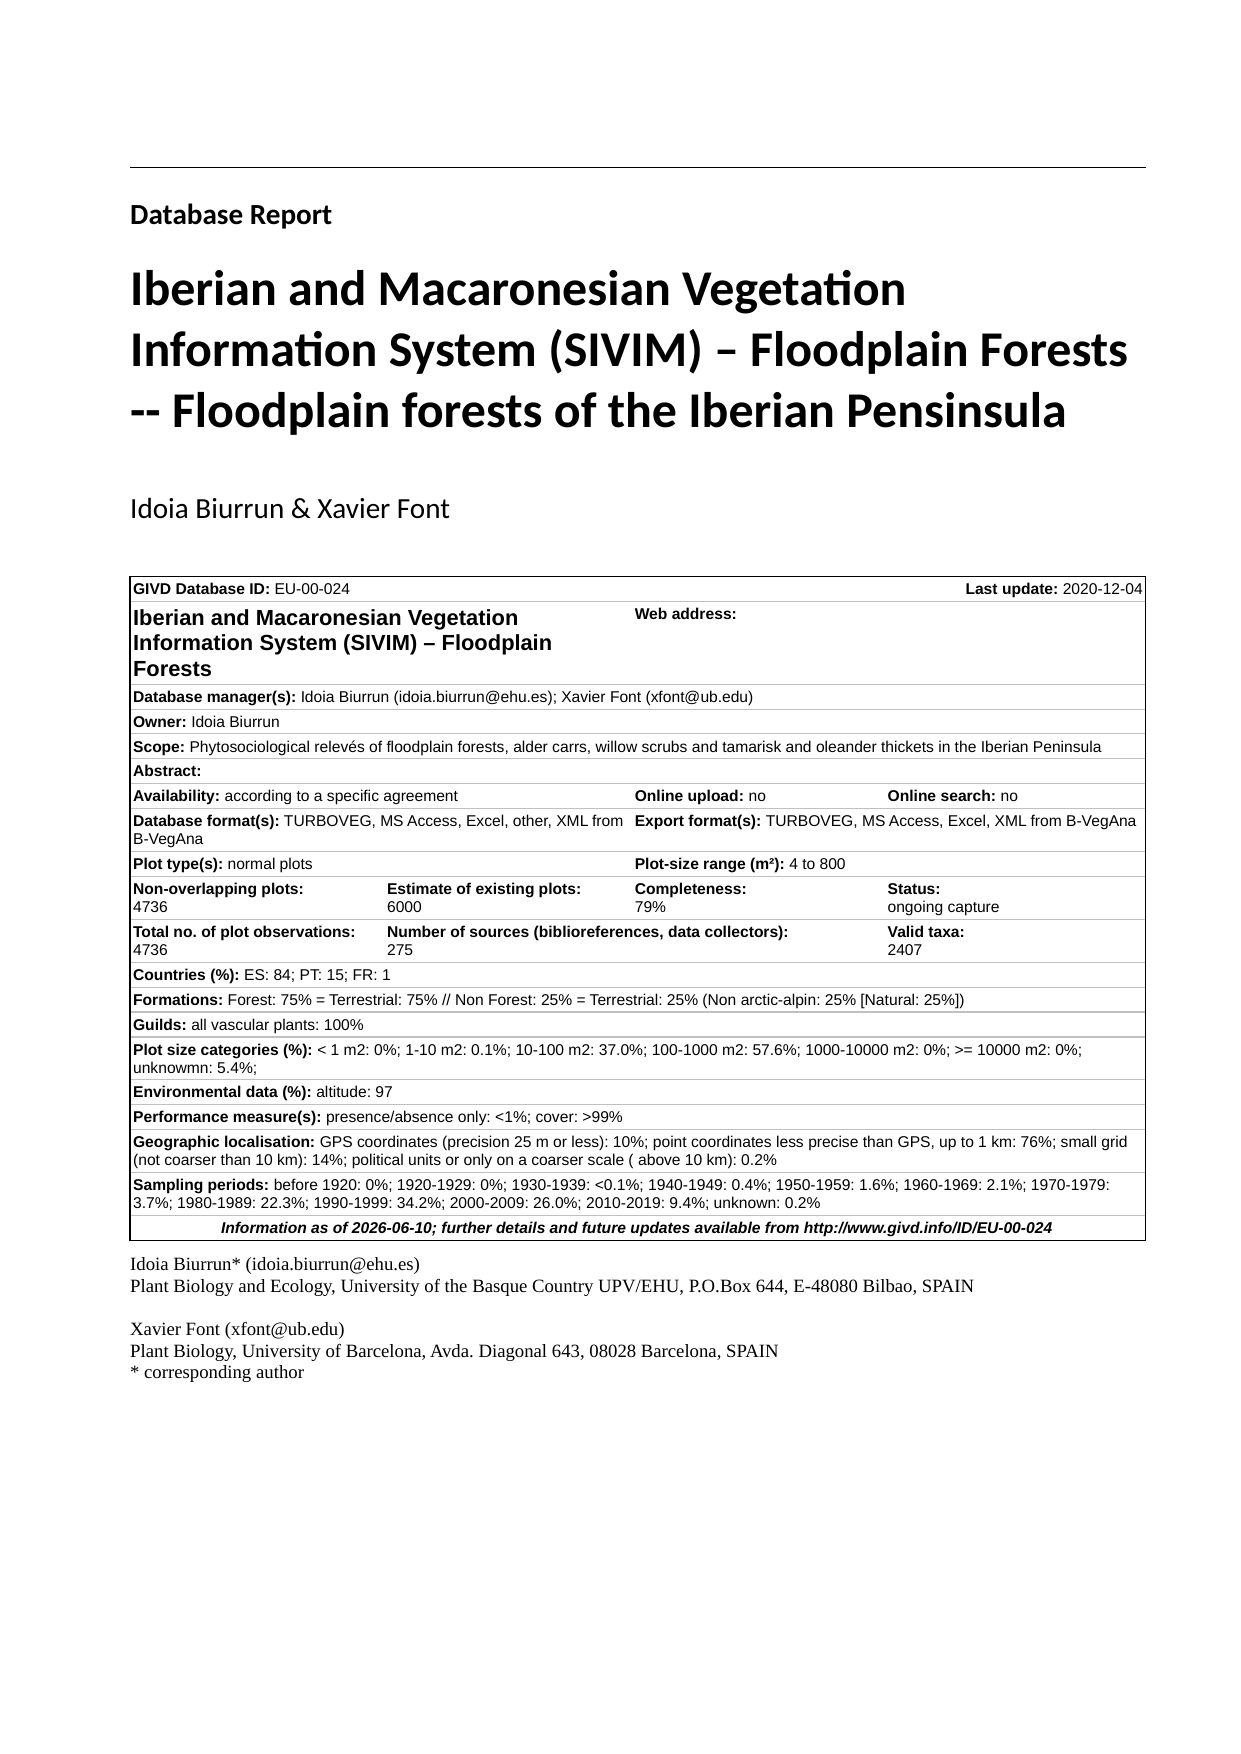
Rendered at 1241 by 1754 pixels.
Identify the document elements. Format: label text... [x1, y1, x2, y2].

table_cell Countries (%): ES: 84; PT: 15; FR: 1 [131, 963, 1145, 987]
table_cell Plot size categories (%): < 1 m2: 0%; 1-10 m2: 0.1%; 10-100 m2: 37.0%; 100-1000 m2: 57.6%; 1000-10000 m2: 0%; >= 10000 m2: 0%; unknowmn: 5.4%; [131, 1038, 1145, 1079]
table_cell Database format(s): TURBOVEG, MS Access, Excel, other, XML from B-VegAna [131, 809, 632, 851]
table_cell Information as of 2026-06-10; further details and future updates available from http://www.givd.info/ID/EU-00-024 [131, 1216, 1145, 1240]
table_header GIVD Database ID: EU-00-024 [131, 577, 944, 601]
table_cell Status: ongoing capture [885, 877, 1145, 919]
table_cell Completeness: 79% [632, 877, 884, 919]
table_cell Non-overlapping plots: 4736 [131, 877, 384, 919]
table_cell Abstract: [131, 759, 1145, 783]
table_cell Valid taxa: 2407 [885, 920, 1145, 962]
table_cell Number of sources (biblioreferences, data collectors): 275 [384, 920, 884, 962]
title Iberian and Macaronesian Vegetation Information System (SIVIM) – Floodplain Forests -- Floodplain forests of the Iberian Pensinsula [130, 257, 1146, 440]
table_cell Iberian and Macaronesian Vegetation Information System (SIVIM) – Floodplain Forests [131, 602, 632, 683]
table_cell Scope: Phytosociological relevés of floodplain forests, alder carrs, willow scrubs and tamarisk and oleander thickets in the Iberian Peninsula [131, 734, 1145, 758]
table_cell Estimate of existing plots: 6000 [384, 877, 632, 919]
table_cell Performance measure(s): presence/absence only: <1%; cover: >99% [131, 1105, 1145, 1129]
table_cell Plot-size range (m²): 4 to 800 [632, 852, 1145, 876]
table_cell Geographic localisation: GPS coordinates (precision 25 m or less): 10%; point coordinates less precise than GPS, up to 1 km: 76%; small grid (not coarser than 10 km): 14%; political units or only on a coarser scale ( above 10 km): 0.2% [131, 1130, 1145, 1172]
text Database Report [130, 196, 1146, 232]
table_cell Export format(s): TURBOVEG, MS Access, Excel, XML from B-VegAna [632, 809, 1145, 851]
table_cell Web address: [632, 602, 1145, 683]
text Idoia Biurrun* (idoia.biurrun@ehu.es) Plant Biology and Ecology, University of the Basque Country UPV/EHU, P.O.Box 644, E-48080 Bilbao, SPAIN Xavier Font (xfont@ub.edu) Plant Biology, University of Barcelona, Avda. Diagonal 643, 08028 Barcelona, SPAIN * corresponding author [130, 1253, 1146, 1383]
table_cell Total no. of plot observations: 4736 [131, 920, 384, 962]
table_cell Availability: according to a specific agreement [131, 784, 632, 808]
table_cell Owner: Idoia Biurrun [131, 710, 1145, 733]
table_cell Online search: no [885, 784, 1145, 808]
table_cell Online upload: no [632, 784, 884, 808]
table_cell Database manager(s): Idoia Biurrun (idoia.biurrun@ehu.es); Xavier Font (xfont@ub.edu) [131, 685, 1145, 708]
table_cell Environmental data (%): altitude: 97 [131, 1080, 1145, 1104]
table_header Last update: 2020-12-04 [944, 577, 1145, 601]
table_cell Formations: Forest: 75% = Terrestrial: 75% // Non Forest: 25% = Terrestrial: 25% (Non arctic-alpin: 25% [Natural: 25%]) [131, 988, 1145, 1011]
text Idoia Biurrun & Xavier Font [130, 490, 1146, 526]
table_cell Plot type(s): normal plots [131, 852, 632, 876]
table_cell Sampling periods: before 1920: 0%; 1920-1929: 0%; 1930-1939: <0.1%; 1940-1949: 0.4%; 1950-1959: 1.6%; 1960-1969: 2.1%; 1970-1979: 3.7%; 1980-1989: 22.3%; 1990-1999: 34.2%; 2000-2009: 26.0%; 2010-2019: 9.4%; unknown: 0.2% [131, 1173, 1145, 1215]
table_cell Guilds: all vascular plants: 100% [131, 1013, 1145, 1036]
